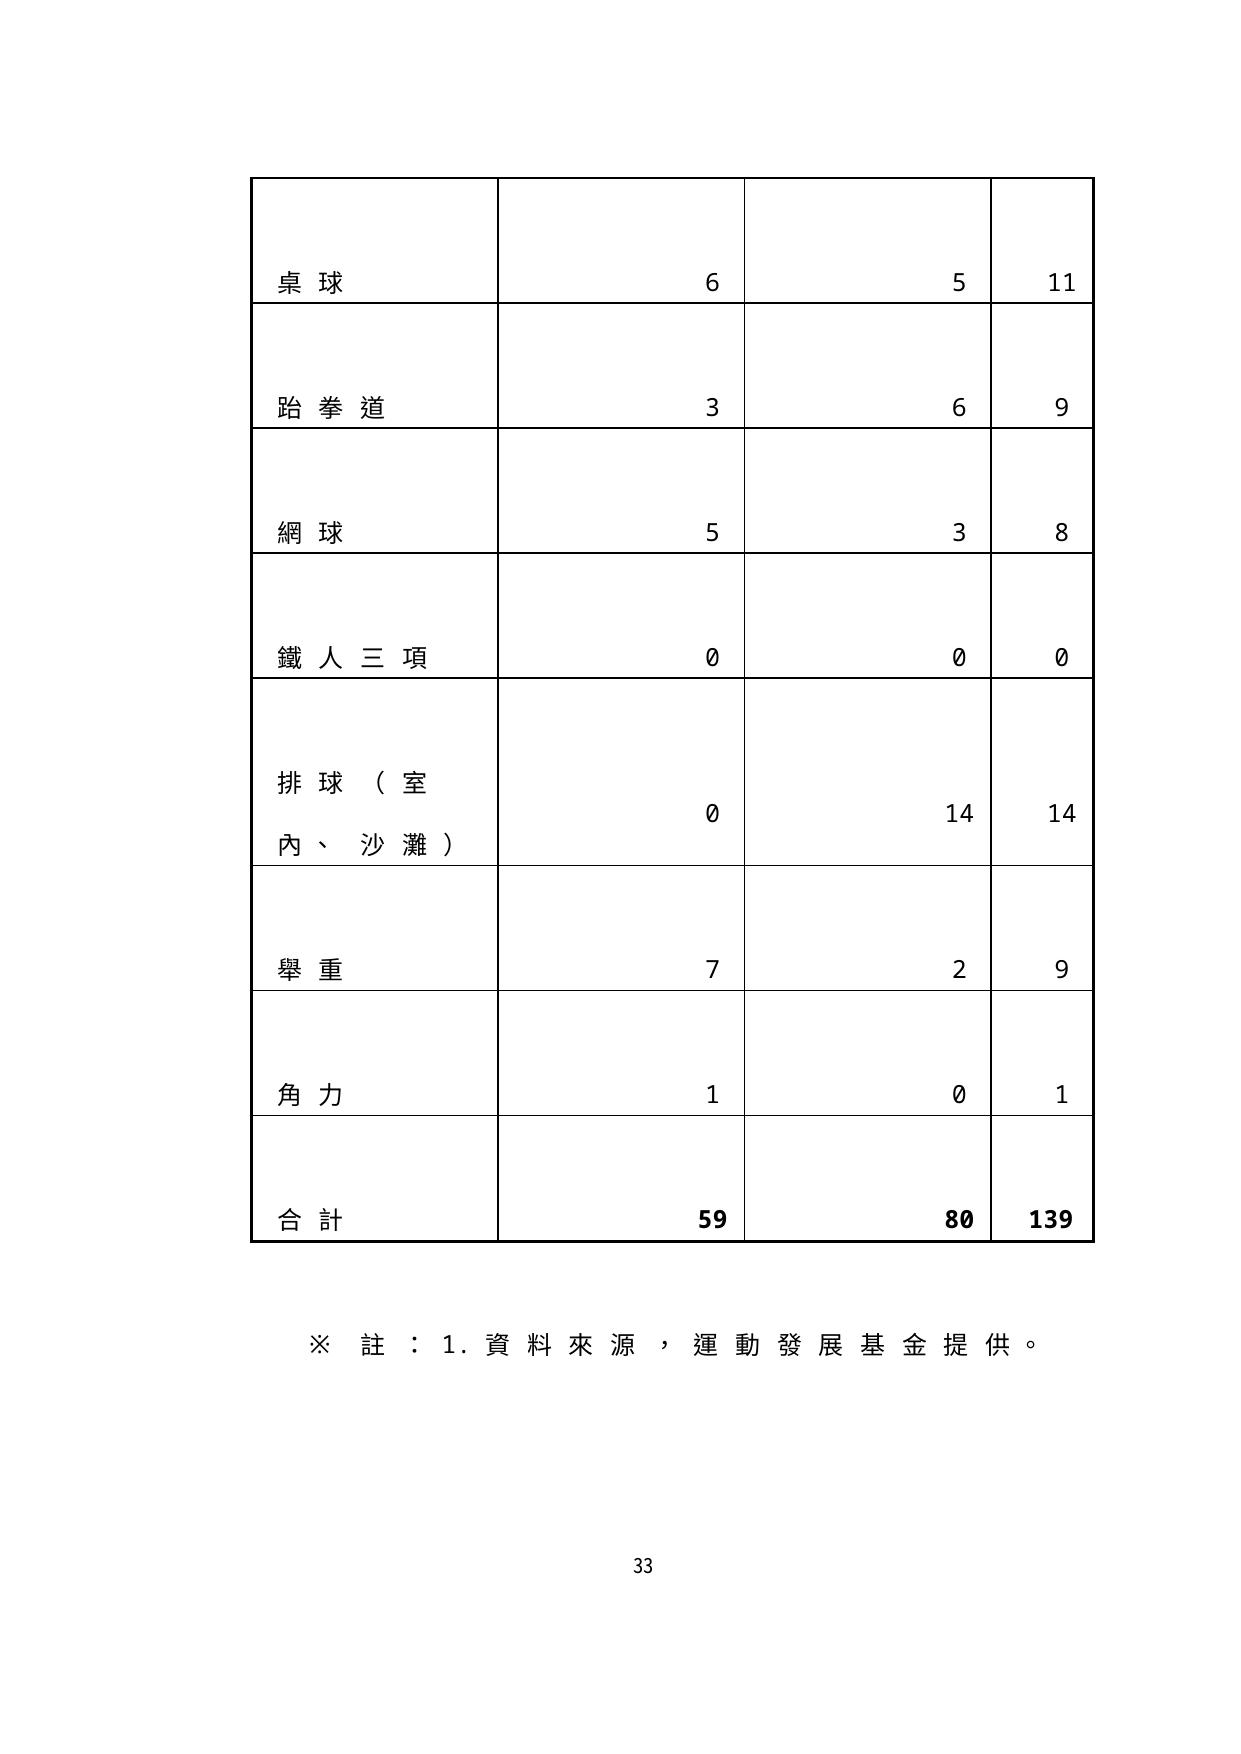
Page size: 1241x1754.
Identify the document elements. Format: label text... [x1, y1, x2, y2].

table_cell 14 [992, 679, 1092, 865]
table_cell 合計 [253, 1116, 497, 1240]
table_cell 5 [499, 429, 744, 552]
table_cell 3 [745, 429, 990, 552]
table_cell 桌球 [253, 179, 497, 302]
table_cell 139 [992, 1116, 1092, 1240]
table_cell 角力 [253, 991, 497, 1115]
table_cell 6 [499, 179, 744, 302]
table_cell 0 [992, 554, 1092, 677]
table_cell 排球（室內、沙灘） [253, 679, 497, 865]
table_cell 3 [499, 304, 744, 427]
table_cell 11 [992, 179, 1092, 302]
table_cell 1 [992, 991, 1092, 1115]
table_cell 0 [499, 679, 744, 865]
table_cell 9 [992, 866, 1092, 990]
table_cell 8 [992, 429, 1092, 552]
table_cell 0 [745, 554, 990, 677]
table_cell 14 [745, 679, 990, 865]
table_cell 5 [745, 179, 990, 302]
table_cell 舉重 [253, 866, 497, 990]
table_cell 2 [745, 866, 990, 990]
table_cell 80 [745, 1116, 990, 1240]
table_cell 鐵人三項 [253, 554, 497, 677]
table_cell 1 [499, 991, 744, 1115]
table_cell 跆拳道 [253, 304, 497, 427]
text ※註：1.資料來源，運動發展基金提供。 [185, 1302, 1060, 1365]
table_cell 網球 [253, 429, 497, 552]
table_cell 0 [745, 991, 990, 1115]
table_cell 7 [499, 866, 744, 990]
table_cell 0 [499, 554, 744, 677]
table_cell 9 [992, 304, 1092, 427]
table_cell 6 [745, 304, 990, 427]
table_cell 59 [499, 1116, 744, 1240]
